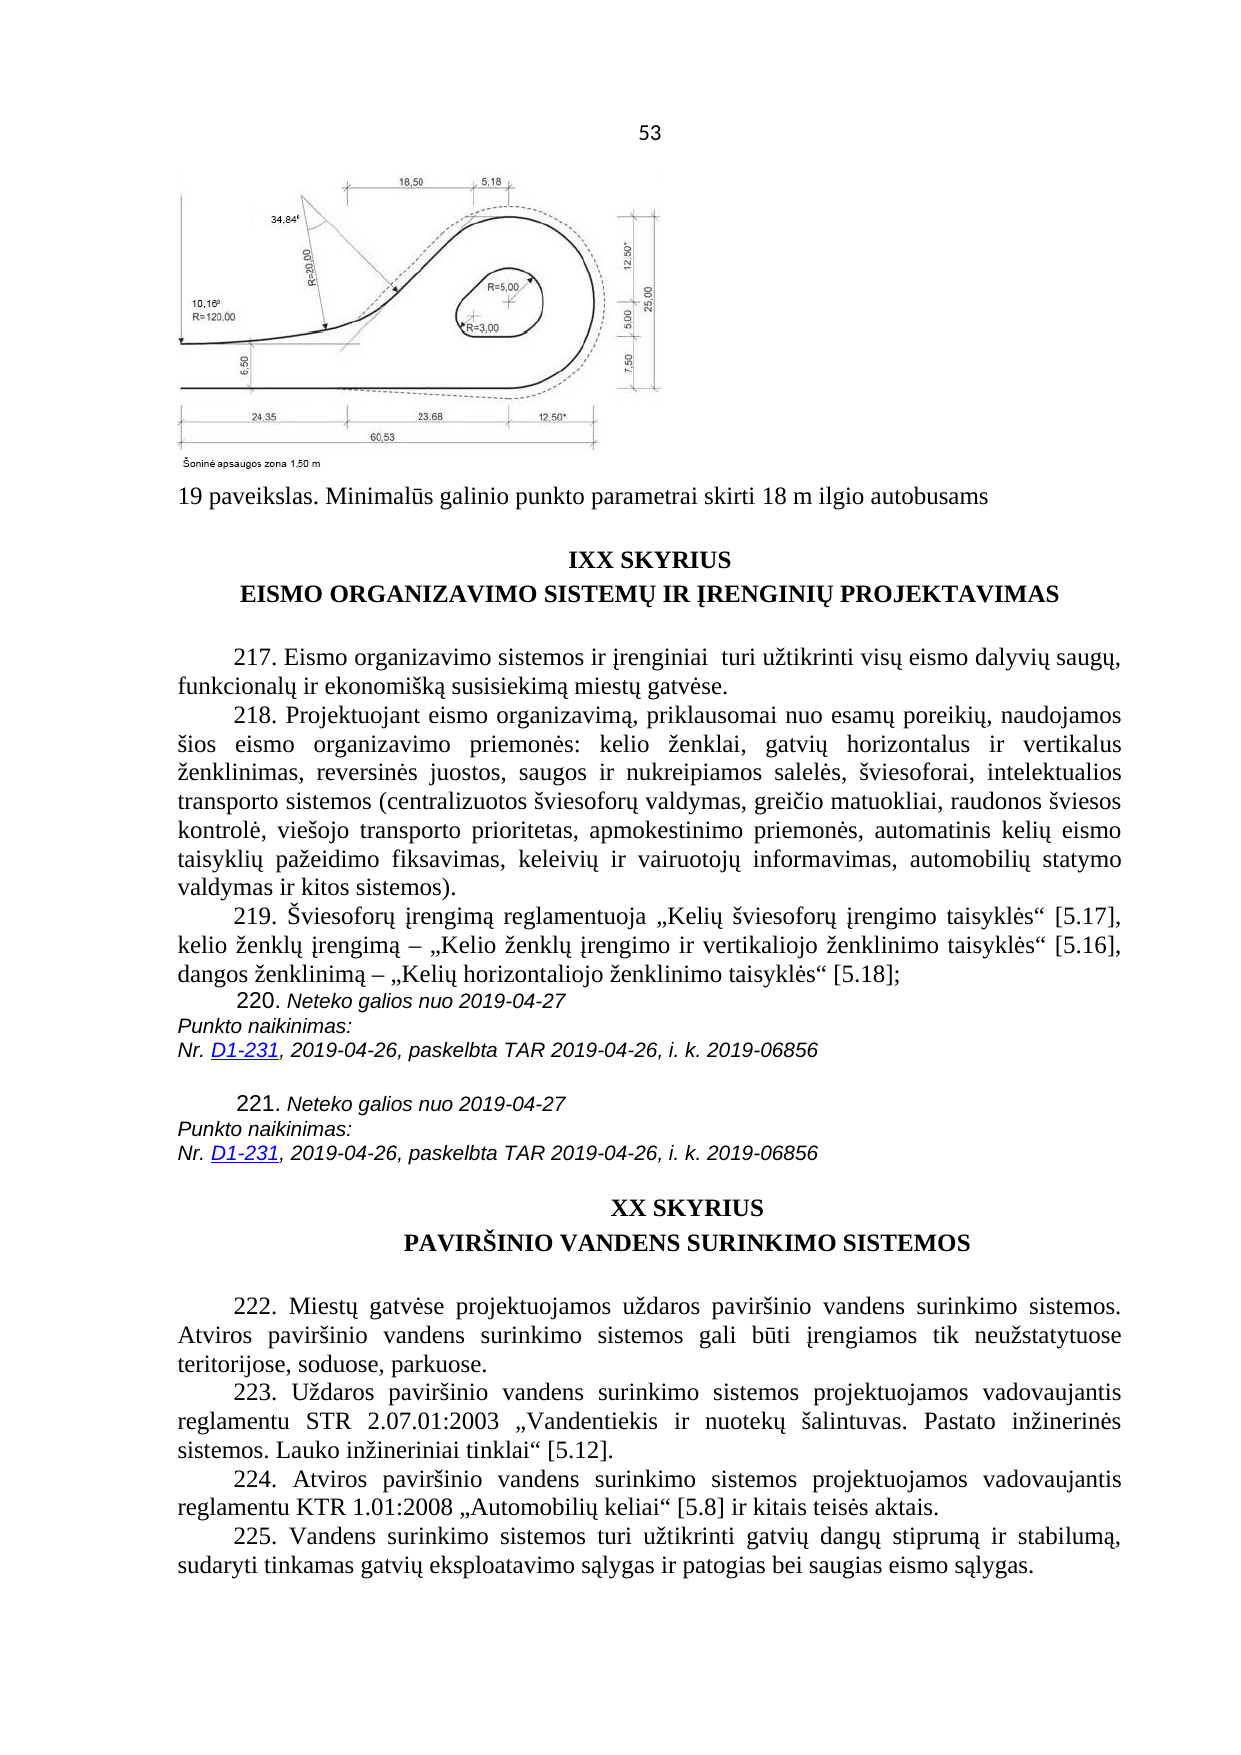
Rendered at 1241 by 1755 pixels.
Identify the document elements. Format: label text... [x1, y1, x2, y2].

text EISMO ORGANIZAVIMO SISTEMų IR ĮRENGINIų projektavimas [177, 579, 1122, 608]
text XX SKYRIUS [252, 1193, 1122, 1222]
text 217. Eismo organizavimo sistemos ir įrenginiai turi užtikrinti visų eismo dalyvių saugų, funkcionalų ir ekonomišką susisiekimą miestų gatvėse. [177, 642, 1122, 700]
text 222. Miestų gatvėse projektuojamos uždaros paviršinio vandens surinkimo sistemos. Atviros paviršinio vandens surinkimo sistemos gali būti įrengiamos tik neužstatytuose teritorijose, soduose, parkuose. [177, 1291, 1122, 1377]
text 224. Atviros paviršinio vandens surinkimo sistemos projektuojamos vadovaujantis reglamentu KTR 1.01:2008 „Automobilių keliai“ [5.8] ir kitais teisės aktais. [177, 1464, 1122, 1521]
text 225. Vandens surinkimo sistemos turi užtikrinti gatvių dangų stiprumą ir stabilumą, sudaryti tinkamas gatvių eksploatavimo sąlygas ir patogias bei saugias eismo sąlygas. [177, 1521, 1122, 1579]
text Punkto naikinimas: [177, 1117, 1122, 1141]
text 220. Neteko galios nuo 2019-04-27 [177, 987, 1122, 1014]
text 223. Uždaros paviršinio vandens surinkimo sistemos projektuojamos vadovaujantis reglamentu STR 2.07.01:2003 „Vandentiekis ir nuotekų šalintuvas. Pastato inžinerinės sistemos. Lauko inžineriniai tinklai“ [5.12]. [177, 1377, 1122, 1464]
text 218. Projektuojant eismo organizavimą, priklausomai nuo esamų poreikių, naudojamos šios eismo organizavimo priemonės: kelio ženklai, gatvių horizontalus ir vertikalus ženklinimas, reversinės juostos, saugos ir nukreipiamos salelės, šviesoforai, intelektualios transporto sistemos (centralizuotos šviesoforų valdymas, greičio matuokliai, raudonos šviesos kontrolė, viešojo transporto prioritetas, apmokestinimo priemonės, automatinis kelių eismo taisyklių pažeidimo fiksavimas, keleivių ir vairuotojų informavimas, automobilių statymo valdymas ir kitos sistemos). [177, 700, 1122, 901]
text Nr. D1-231, 2019-04-26, paskelbta TAR 2019-04-26, i. k. 2019-06856 [177, 1141, 1122, 1165]
text 221. Neteko galios nuo 2019-04-27 [177, 1090, 1122, 1117]
text Punkto naikinimas: [177, 1014, 1122, 1038]
text PAVIRŠINIO VANDENS SURINKIMO SISTEMOS [252, 1228, 1122, 1257]
text 19 paveikslas. Minimalūs galinio punkto parametrai skirti 18 m ilgio autobusams [177, 481, 1122, 510]
text 219. Šviesoforų įrengimą reglamentuoja „Kelių šviesoforų įrengimo taisyklės“ [5.17], kelio ženklų įrengimą – „Kelio ženklų įrengimo ir vertikaliojo ženklinimo taisyklės“ [5.16], dangos ženklinimą – „Kelių horizontaliojo ženklinimo taisyklės“ [5.18]; [177, 901, 1122, 987]
text Nr. D1-231, 2019-04-26, paskelbta TAR 2019-04-26, i. k. 2019-06856 [177, 1038, 1122, 1062]
text IXX SKYRIUS [177, 545, 1122, 573]
